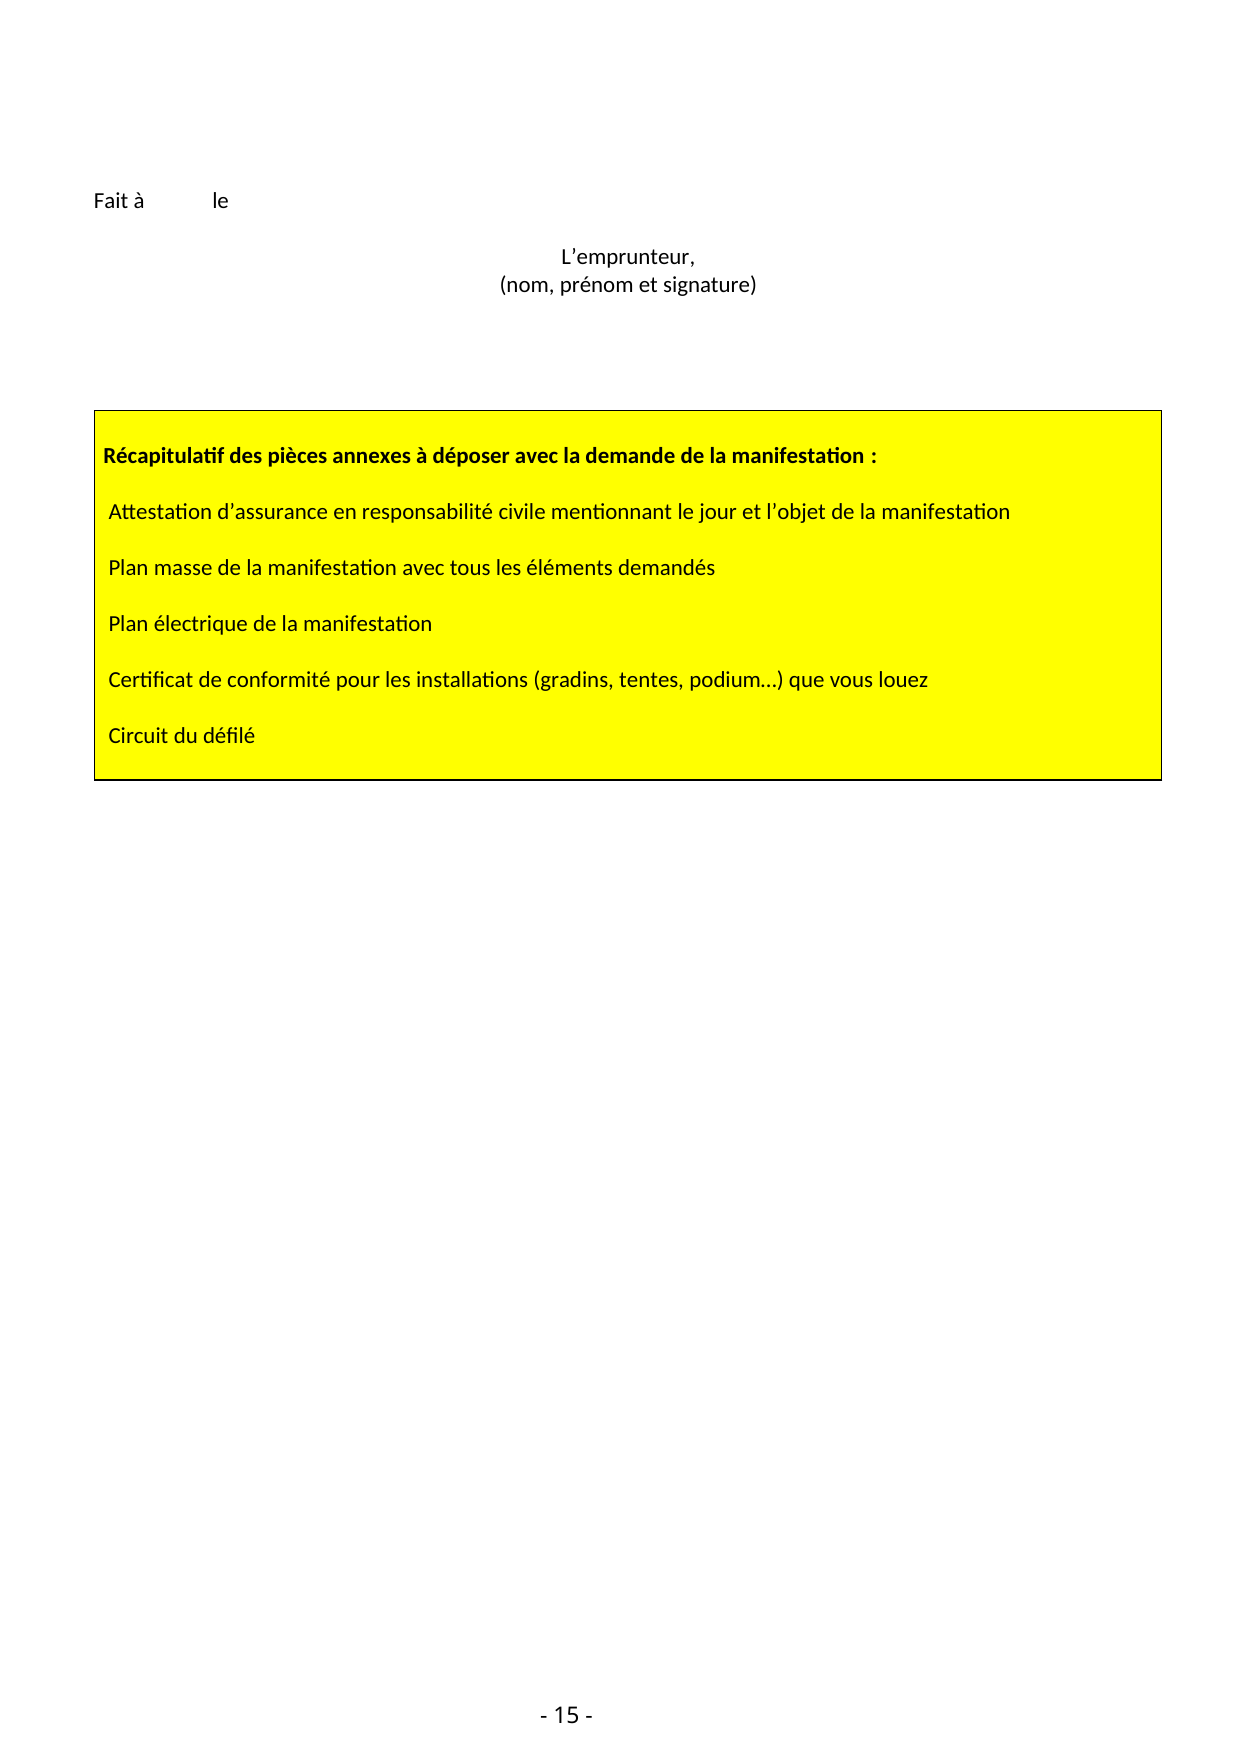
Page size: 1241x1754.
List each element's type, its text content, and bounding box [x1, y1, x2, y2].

text Plan masse de la manifestation avec tous les éléments demandés [95, 550, 1161, 578]
text Récapitulatif des pièces annexes à déposer avec la demande de la manifestation : [95, 438, 1161, 466]
text (nom, prénom et signature) [94, 270, 1162, 298]
text Attestation d’assurance en responsabilité civile mentionnant le jour et l’objet de la manifestation [95, 494, 1161, 522]
text Certificat de conformité pour les installations (gradins, tentes, podium…) que vous louez [95, 662, 1161, 690]
text Fait à le [94, 186, 1162, 214]
text Plan électrique de la manifestation [95, 606, 1161, 634]
text L’emprunteur, [94, 242, 1162, 270]
text Circuit du défilé [95, 718, 1161, 746]
